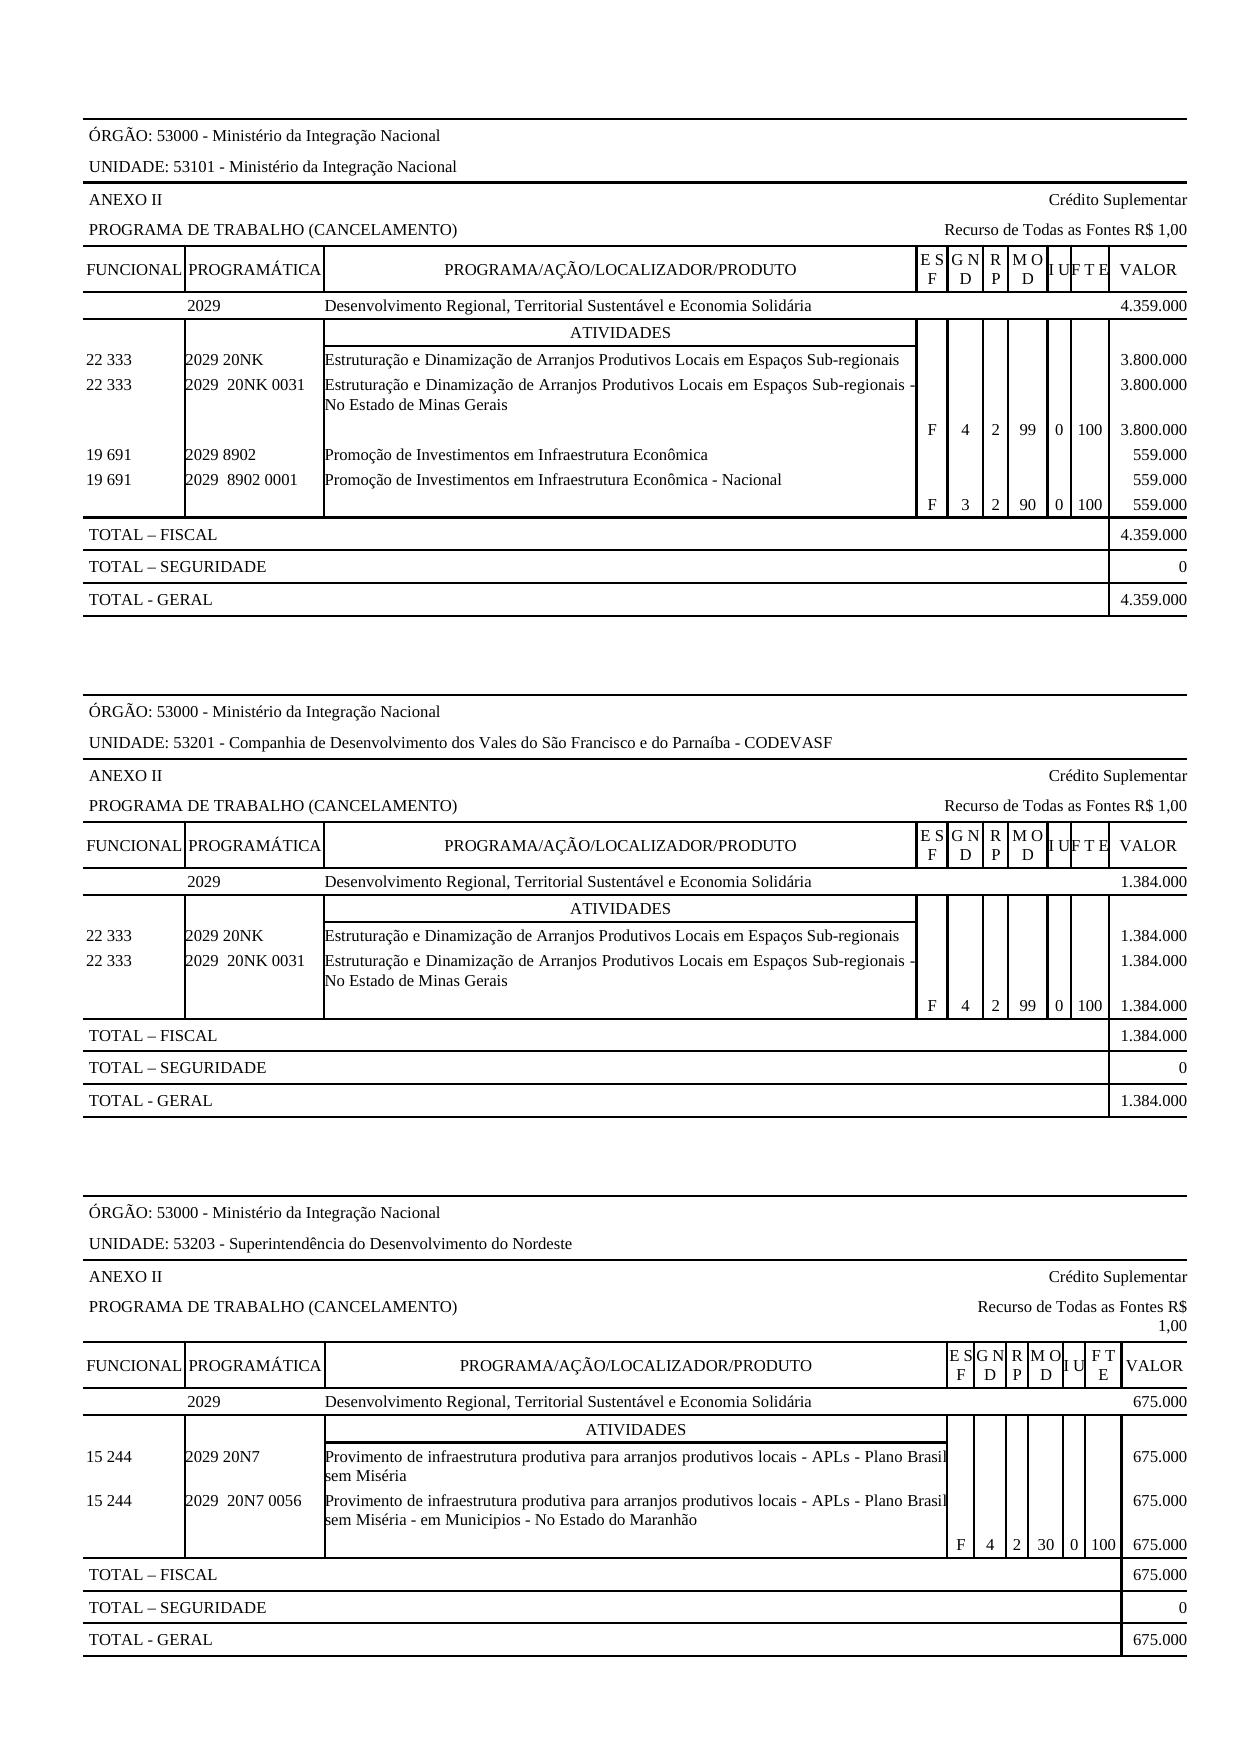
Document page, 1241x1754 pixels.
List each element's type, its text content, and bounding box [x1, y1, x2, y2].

table_cell 22 333 [83, 948, 184, 992]
table_cell TOTAL – SEGURIDADE [83, 1592, 1120, 1622]
table_cell Crédito Suplementar [916, 760, 1187, 790]
table_cell ANEXO II [83, 760, 916, 790]
table_cell [1110, 320, 1187, 345]
table_cell F [918, 416, 946, 441]
table_cell PROGRAMÁTICA [186, 247, 323, 291]
table_cell 0 [1123, 1592, 1187, 1622]
table_header ÓRGÃO: 53000 - Ministério da Integração Nacional [83, 1197, 1187, 1228]
table_cell PROGRAMA DE TRABALHO (CANCELAMENTO) [83, 790, 916, 821]
table_cell R P [984, 823, 1007, 867]
table_cell 90 [1009, 491, 1046, 516]
table_cell Provimento de infraestrutura produtiva para arranjos produtivos locais - APLs - Plano Brasil sem Miséria [326, 1444, 946, 1488]
table_cell [949, 320, 982, 345]
table_cell [1072, 441, 1108, 466]
table_cell 22 333 [83, 372, 184, 416]
table_cell F [918, 993, 946, 1017]
table_cell [918, 948, 946, 992]
table_cell [186, 416, 323, 441]
table_cell [83, 320, 184, 345]
table_cell 675.000 [1123, 1624, 1187, 1655]
table_cell Crédito Suplementar [916, 184, 1187, 214]
table_cell UNIDADE: 53203 - Superintendência do Desenvolvimento do Nordeste [83, 1228, 947, 1258]
table_cell G N D [949, 823, 982, 867]
table_cell [918, 466, 946, 491]
table_cell Provimento de infraestrutura produtiva para arranjos produtivos locais - APLs - Plano Brasil sem Miséria - em Municipios - No Estado do Maranhão [326, 1488, 946, 1532]
table_cell [1049, 948, 1070, 992]
table_cell Promoção de Investimentos em Infraestrutura Econômica - Nacional [325, 466, 915, 491]
table_cell [949, 948, 982, 992]
table_cell [186, 1416, 324, 1441]
table_cell 1.384.000 [1109, 869, 1187, 894]
table_cell PROGRAMÁTICA [186, 1343, 324, 1387]
table_cell 559.000 [1110, 441, 1187, 466]
table_cell [1007, 1416, 1027, 1441]
table_cell F T E [1086, 1343, 1120, 1387]
table_cell 3.800.000 [1110, 345, 1187, 372]
table_cell F T E [1072, 823, 1108, 867]
table_cell [984, 896, 1007, 921]
table_cell 4.359.000 [1110, 519, 1187, 549]
table_cell [325, 416, 915, 441]
table_cell VALOR [1110, 823, 1187, 867]
table_cell VALOR [1123, 1343, 1187, 1387]
table_cell Estruturação e Dinamização de Arranjos Produtivos Locais em Espaços Sub-regionais - No Estado de Minas Gerais [325, 372, 915, 416]
table_cell 100 [1072, 993, 1108, 1017]
table_cell ANEXO II [83, 184, 916, 214]
table_cell Atividades [326, 1416, 946, 1441]
table_cell [1086, 1416, 1120, 1441]
table_cell Recurso de Todas as Fontes R$ 1,00 [916, 214, 1187, 245]
table_cell 99 [1009, 993, 1046, 1017]
table_cell Atividades [325, 320, 915, 345]
table_cell [984, 320, 1007, 345]
table_cell 99 [1009, 416, 1046, 441]
table_cell [1123, 1416, 1187, 1441]
table_cell [83, 416, 184, 441]
table_cell [83, 896, 184, 921]
table_cell TOTAL – SEGURIDADE [83, 551, 1108, 582]
table_cell M O D [1009, 823, 1046, 867]
table_cell PROGRAMA/AÇÃO/LOCALIZADOR/PRODUTO [325, 823, 915, 867]
table_cell 3.800.000 [1110, 416, 1187, 441]
table_cell [984, 466, 1007, 491]
table_cell [1029, 1488, 1062, 1532]
table_cell Desenvolvimento Regional, Territorial Sustentável e Economia Solidária [325, 1389, 1121, 1414]
table_cell 0 [1110, 1052, 1187, 1083]
table_header ÓRGÃO: 53000 - Ministério da Integração Nacional [83, 120, 1187, 151]
table_cell I U [1064, 1343, 1084, 1387]
table_cell [918, 320, 946, 345]
table_cell 1.384.000 [1110, 1085, 1187, 1116]
table_cell PROGRAMA DE TRABALHO (CANCELAMENTO) [83, 214, 916, 245]
table_cell 4 [975, 1532, 1005, 1557]
table_cell [948, 1416, 973, 1441]
table_cell 0 [1064, 1532, 1084, 1557]
table_cell FUNCIONAL [83, 247, 184, 291]
table_cell [975, 1488, 1005, 1532]
table_cell [918, 441, 946, 466]
table_cell PROGRAMÁTICA [186, 823, 323, 867]
table_cell [1009, 320, 1046, 345]
table_cell TOTAL - GERAL [83, 1085, 1108, 1116]
table_cell [984, 345, 1007, 372]
table_cell [918, 921, 946, 948]
table_cell [1009, 466, 1046, 491]
table_cell [1049, 441, 1070, 466]
table_cell 4.359.000 [1110, 584, 1187, 614]
table_cell [1064, 1488, 1084, 1532]
table_cell 3.800.000 [1110, 372, 1187, 416]
table_cell 675.000 [1123, 1532, 1187, 1557]
table_cell [1086, 1441, 1120, 1488]
table_cell TOTAL – SEGURIDADE [83, 1052, 1108, 1083]
table_cell PROGRAMA DE TRABALHO (CANCELAMENTO) [83, 1291, 947, 1341]
table_cell [186, 320, 323, 345]
table_cell 100 [1072, 416, 1108, 441]
table_cell [1009, 896, 1046, 921]
table_cell [916, 151, 1187, 181]
table_cell 30 [1029, 1532, 1062, 1557]
table_cell [949, 921, 982, 948]
table_cell [949, 441, 982, 466]
table_cell VALOR [1110, 247, 1187, 291]
table_cell [1072, 466, 1108, 491]
table_cell [948, 1441, 973, 1488]
table_cell 3 [949, 491, 982, 516]
table_cell Promoção de Investimentos em Infraestrutura Econômica [325, 441, 915, 466]
table_cell [918, 345, 946, 372]
table_cell F T E [1072, 247, 1108, 291]
table_cell [1007, 1488, 1027, 1532]
table_cell [984, 441, 1007, 466]
table_cell E S F [918, 247, 946, 291]
table_cell [186, 491, 323, 516]
table_cell R P [1007, 1343, 1027, 1387]
table_cell FUNCIONAL [83, 1343, 184, 1387]
table_cell 2029 [83, 869, 324, 894]
table_cell 1.384.000 [1110, 993, 1187, 1017]
table_cell ANEXO II [83, 1261, 947, 1291]
table_cell [326, 1532, 946, 1557]
table_cell Recurso de Todas as Fontes R$ 1,00 [916, 790, 1187, 821]
table_cell M O D [1029, 1343, 1062, 1387]
table_cell G N D [949, 247, 982, 291]
table_cell [949, 372, 982, 416]
table_cell [83, 1416, 184, 1441]
table_cell TOTAL - GERAL [83, 1624, 1120, 1655]
table_cell TOTAL – FISCAL [83, 519, 1108, 549]
table_cell [325, 993, 915, 1017]
table_cell UNIDADE: 53101 - Ministério da Integração Nacional [83, 151, 916, 181]
table_cell [1110, 896, 1187, 921]
table_cell 2029 20NK 0031 [186, 948, 323, 992]
table_cell M O D [1009, 247, 1046, 291]
table_cell Recurso de Todas as Fontes R$ 1,00 [947, 1291, 1187, 1341]
table_cell UNIDADE: 53201 - Companhia de Desenvolvimento dos Vales do São Francisco e do Parnaíba - CODEVASF [83, 727, 916, 757]
table_cell [1064, 1441, 1084, 1488]
table_cell [1049, 320, 1070, 345]
table_cell TOTAL – FISCAL [83, 1559, 1120, 1589]
table_cell 2029 [83, 293, 324, 318]
table_cell 2029 8902 [186, 441, 323, 466]
table_cell 675.000 [1123, 1559, 1187, 1589]
table_cell [1009, 921, 1046, 948]
table_cell Crédito Suplementar [947, 1261, 1187, 1291]
table_cell 1.384.000 [1110, 1020, 1187, 1050]
table_cell [918, 372, 946, 416]
table_cell [186, 1532, 324, 1557]
table_cell [1064, 1416, 1084, 1441]
table_cell [1009, 441, 1046, 466]
table_cell 15 244 [83, 1488, 184, 1532]
table_cell 22 333 [83, 921, 184, 948]
table_cell [975, 1416, 1005, 1441]
table_header ÓRGÃO: 53000 - Ministério da Integração Nacional [83, 696, 1187, 727]
table_cell 2 [984, 491, 1007, 516]
table_cell 19 691 [83, 466, 184, 491]
table_cell 0 [1110, 551, 1187, 582]
table_cell [1007, 1441, 1027, 1488]
table_cell E S F [948, 1343, 973, 1387]
table_cell 2029 20NK [186, 345, 323, 372]
table_cell [1049, 896, 1070, 921]
table_cell I U [1049, 247, 1070, 291]
table_cell Desenvolvimento Regional, Territorial Sustentável e Economia Solidária [324, 293, 1109, 318]
table_cell PROGRAMA/AÇÃO/LOCALIZADOR/PRODUTO [326, 1343, 946, 1387]
table_cell 675.000 [1123, 1488, 1187, 1532]
table_cell [1072, 345, 1108, 372]
table_cell [83, 491, 184, 516]
table_cell [1072, 921, 1108, 948]
table_cell 22 333 [83, 345, 184, 372]
table_cell 2029 20N7 0056 [186, 1488, 324, 1532]
table_cell 559.000 [1110, 491, 1187, 516]
table_cell [325, 491, 915, 516]
table_cell 1.384.000 [1110, 921, 1187, 948]
table_cell 0 [1049, 993, 1070, 1017]
table_cell [1009, 948, 1046, 992]
table_cell [949, 345, 982, 372]
table_cell G N D [975, 1343, 1005, 1387]
table_cell [1009, 345, 1046, 372]
table_cell [1049, 372, 1070, 416]
table_cell 4 [949, 416, 982, 441]
table_cell TOTAL – FISCAL [83, 1020, 1108, 1050]
table_cell 4 [949, 993, 982, 1017]
table_cell [1072, 320, 1108, 345]
table_cell 100 [1072, 491, 1108, 516]
table_cell 2 [984, 416, 1007, 441]
table_cell [949, 896, 982, 921]
table_cell 559.000 [1110, 466, 1187, 491]
table_cell 2029 20NK 0031 [186, 372, 323, 416]
table_cell F [918, 491, 946, 516]
table_cell Estruturação e Dinamização de Arranjos Produtivos Locais em Espaços Sub-regionais [325, 347, 915, 372]
table_cell 0 [1049, 416, 1070, 441]
table_cell Atividades [325, 896, 915, 921]
table_cell [186, 896, 323, 921]
table_cell [948, 1488, 973, 1532]
table_cell [1029, 1441, 1062, 1488]
table_cell Desenvolvimento Regional, Territorial Sustentável e Economia Solidária [324, 869, 1109, 894]
table_cell [1029, 1416, 1062, 1441]
table_cell 100 [1086, 1532, 1120, 1557]
table_cell Estruturação e Dinamização de Arranjos Produtivos Locais em Espaços Sub-regionais [325, 923, 915, 948]
table_cell [918, 896, 946, 921]
table_cell I U [1049, 823, 1070, 867]
table_cell [1072, 896, 1108, 921]
table_cell 2029 8902 0001 [186, 466, 323, 491]
table_cell [1072, 948, 1108, 992]
table_cell E S F [918, 823, 946, 867]
table_cell [947, 1228, 1187, 1258]
table_cell [1072, 372, 1108, 416]
table_cell FUNCIONAL [83, 823, 184, 867]
table_cell R P [984, 247, 1007, 291]
table_cell [1049, 466, 1070, 491]
table_cell 0 [1049, 491, 1070, 516]
table_cell 2029 20NK [186, 921, 323, 948]
table_cell 2029 [83, 1389, 324, 1414]
table_cell [949, 466, 982, 491]
table_cell [984, 948, 1007, 992]
table_cell [186, 993, 323, 1017]
table_cell 2029 20N7 [186, 1441, 324, 1488]
table_cell 4.359.000 [1109, 293, 1187, 318]
table_cell PROGRAMA/AÇÃO/LOCALIZADOR/PRODUTO [325, 247, 915, 291]
table_cell Estruturação e Dinamização de Arranjos Produtivos Locais em Espaços Sub-regionais - No Estado de Minas Gerais [325, 948, 915, 992]
table_cell TOTAL - GERAL [83, 584, 1108, 614]
table_cell [83, 993, 184, 1017]
table_cell 19 691 [83, 441, 184, 466]
table_cell [1009, 372, 1046, 416]
table_cell [916, 727, 1187, 757]
table_cell 2 [1007, 1532, 1027, 1557]
table_cell [83, 1532, 184, 1557]
table_cell [975, 1441, 1005, 1488]
table_cell [984, 372, 1007, 416]
table_cell [984, 921, 1007, 948]
table_cell 675.000 [1123, 1441, 1187, 1488]
table_cell 2 [984, 993, 1007, 1017]
table_cell 675.000 [1121, 1389, 1187, 1414]
table_cell 15 244 [83, 1441, 184, 1488]
table_cell F [948, 1532, 973, 1557]
table_cell [1049, 345, 1070, 372]
table_cell [1086, 1488, 1120, 1532]
table_cell [1049, 921, 1070, 948]
table_cell 1.384.000 [1110, 948, 1187, 992]
